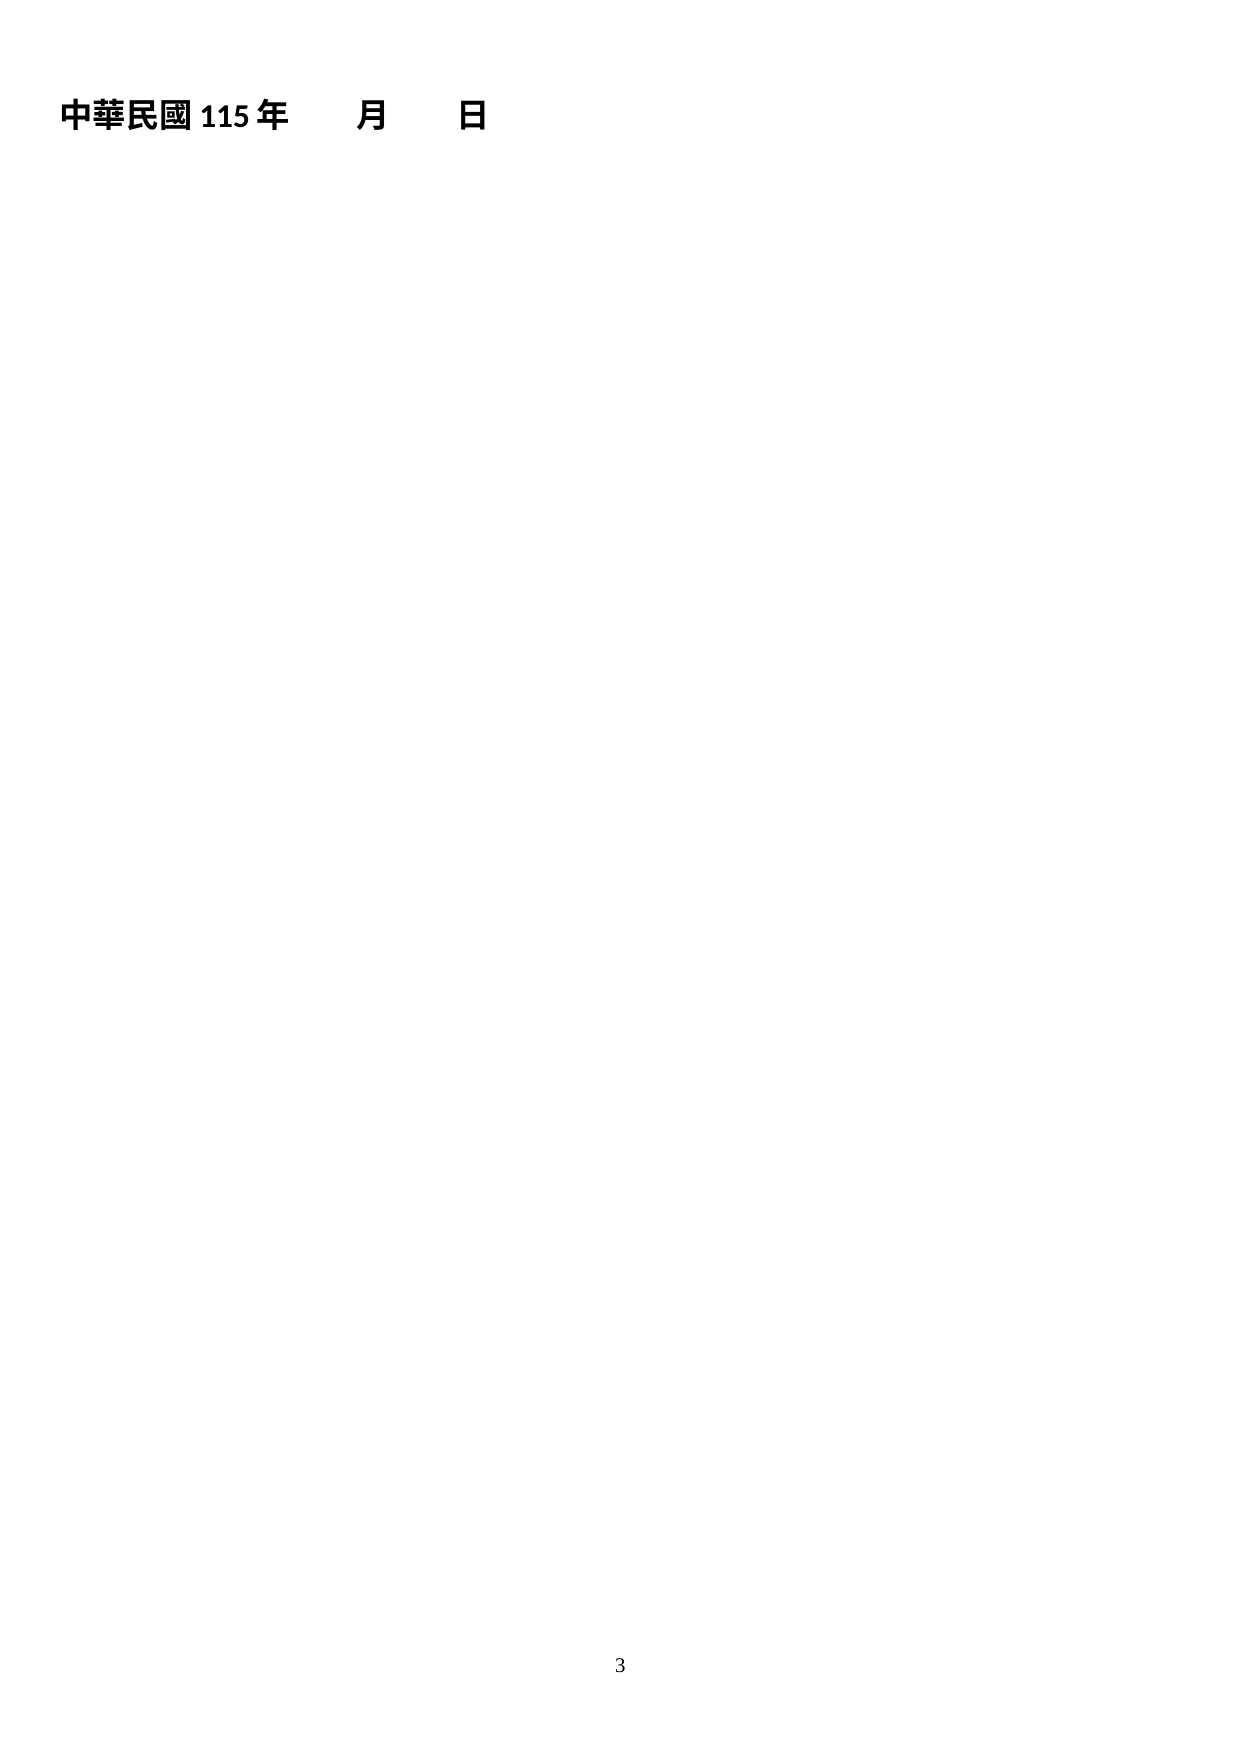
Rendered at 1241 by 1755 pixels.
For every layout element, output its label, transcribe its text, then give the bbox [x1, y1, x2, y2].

text 中華民國115年 月 日 [59, 89, 1181, 137]
